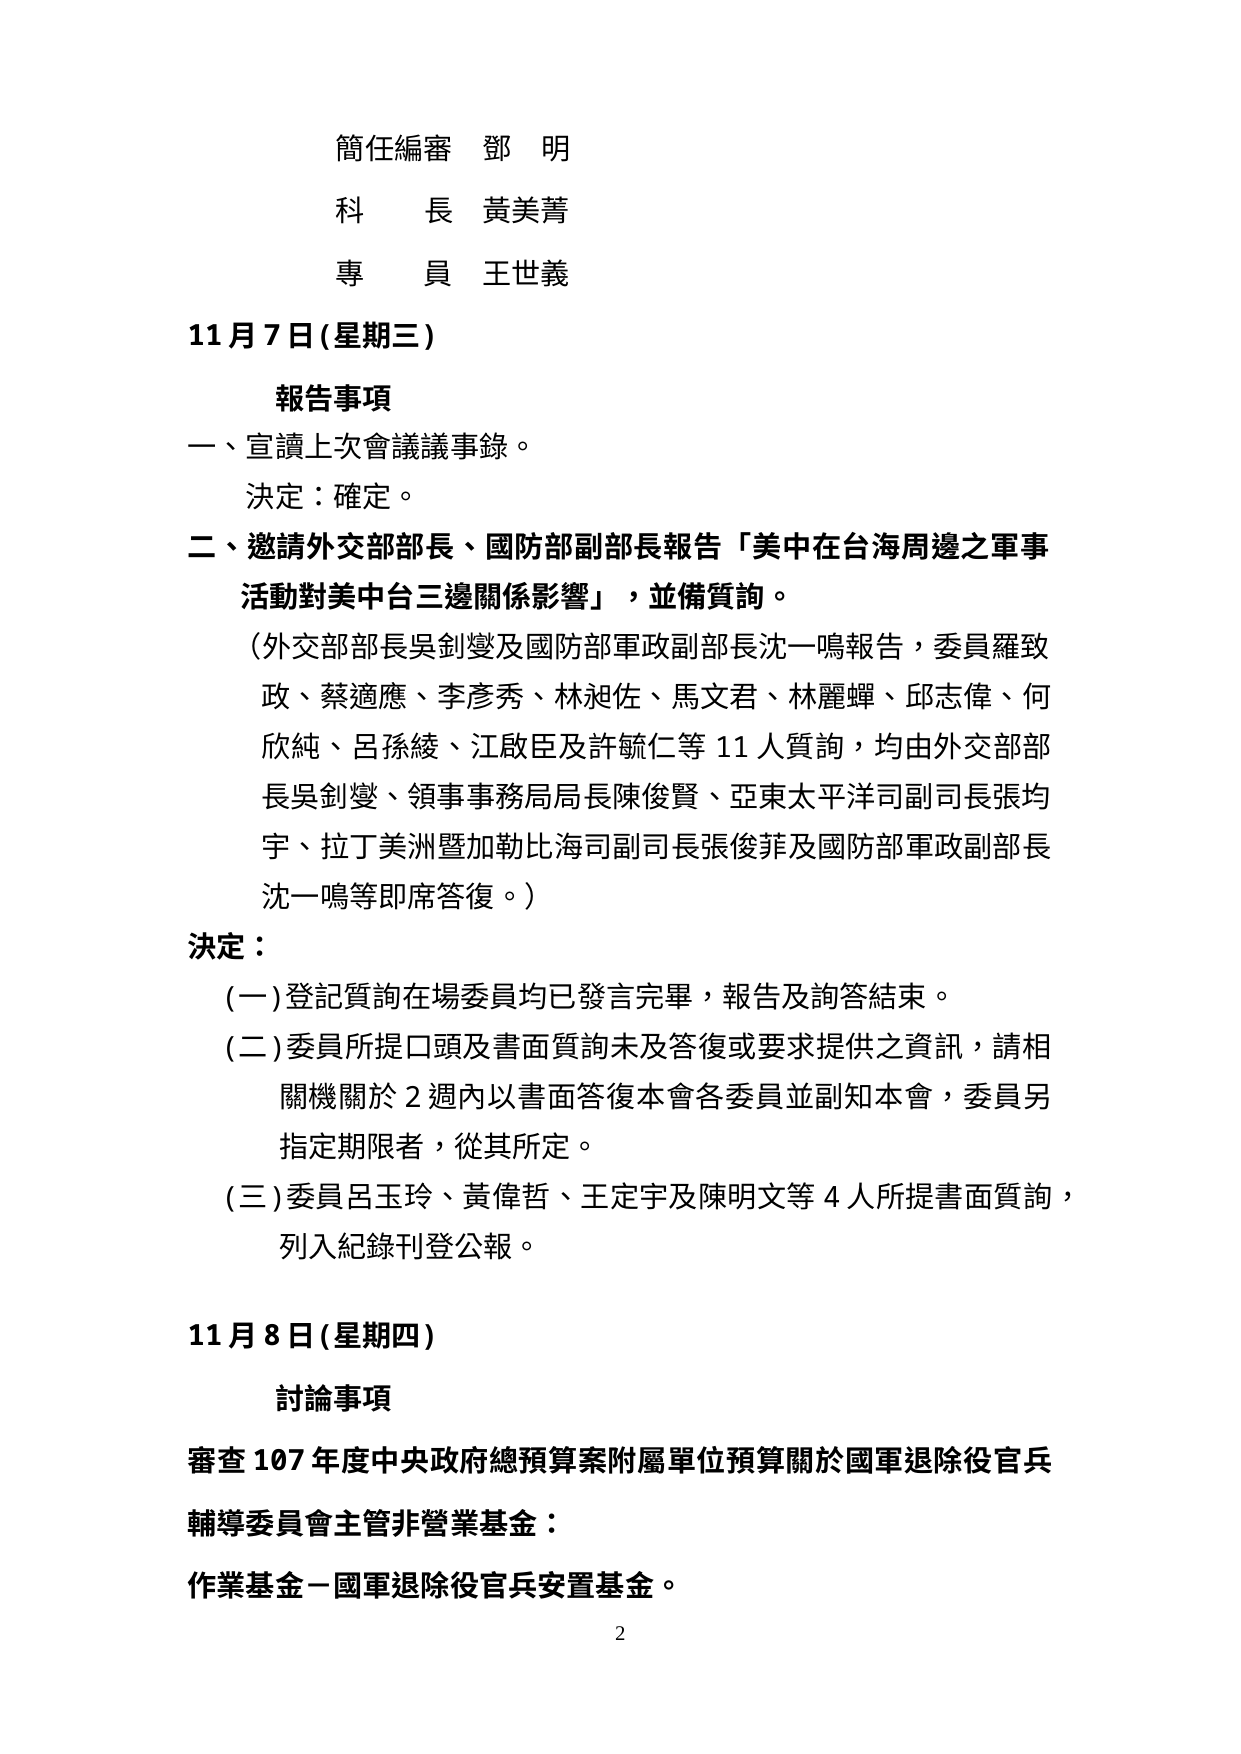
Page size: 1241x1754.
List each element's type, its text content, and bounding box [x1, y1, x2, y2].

text 簡任編審 鄧 明 [187, 105, 1053, 167]
text 審查107年度中央政府總預算案附屬單位預算關於國軍退除役官兵輔導委員會主管非營業基金： [187, 1417, 1053, 1542]
text (三)委員呂玉玲、黃偉哲、王定宇及陳明文等4人所提書面質詢，列入紀錄刊登公報。 [221, 1167, 1053, 1267]
text 一、宣讀上次會議議事錄。 [187, 417, 1053, 467]
text 11月7日(星期三) [187, 292, 1053, 355]
text 作業基金－國軍退除役官兵安置基金。 [187, 1542, 1053, 1605]
text 報告事項 [275, 355, 1053, 417]
text 決定： [187, 917, 1053, 967]
text (二)委員所提口頭及書面質詢未及答復或要求提供之資訊，請相關機關於2週內以書面答復本會各委員並副知本會，委員另指定期限者，從其所定。 [221, 1017, 1053, 1167]
text 二、邀請外交部部長、國防部副部長報告「美中在台海周邊之軍事活動對美中台三邊關係影響」，並備質詢。 [187, 517, 1053, 617]
text 決定：確定。 [187, 467, 1053, 517]
text （外交部部長吳釗燮及國防部軍政副部長沈一鳴報告，委員羅致政、蔡適應、李彥秀、林昶佐、馬文君、林麗蟬、邱志偉、何欣純、呂孫綾、江啟臣及許毓仁等11人質詢，均由外交部部長吳釗燮、領事事務局局長陳俊賢、亞東太平洋司副司長張均宇、拉丁美洲暨加勒比海司副司長張俊菲及國防部軍政副部長沈一鳴等即席答復。） [232, 617, 1053, 917]
text 11月8日(星期四) [187, 1292, 1053, 1355]
text 科 長 黃美菁 [187, 167, 1053, 230]
text (一)登記質詢在場委員均已發言完畢，報告及詢答結束。 [221, 967, 1053, 1017]
text 專 員 王世義 [187, 230, 1053, 292]
text 討論事項 [275, 1355, 1053, 1417]
